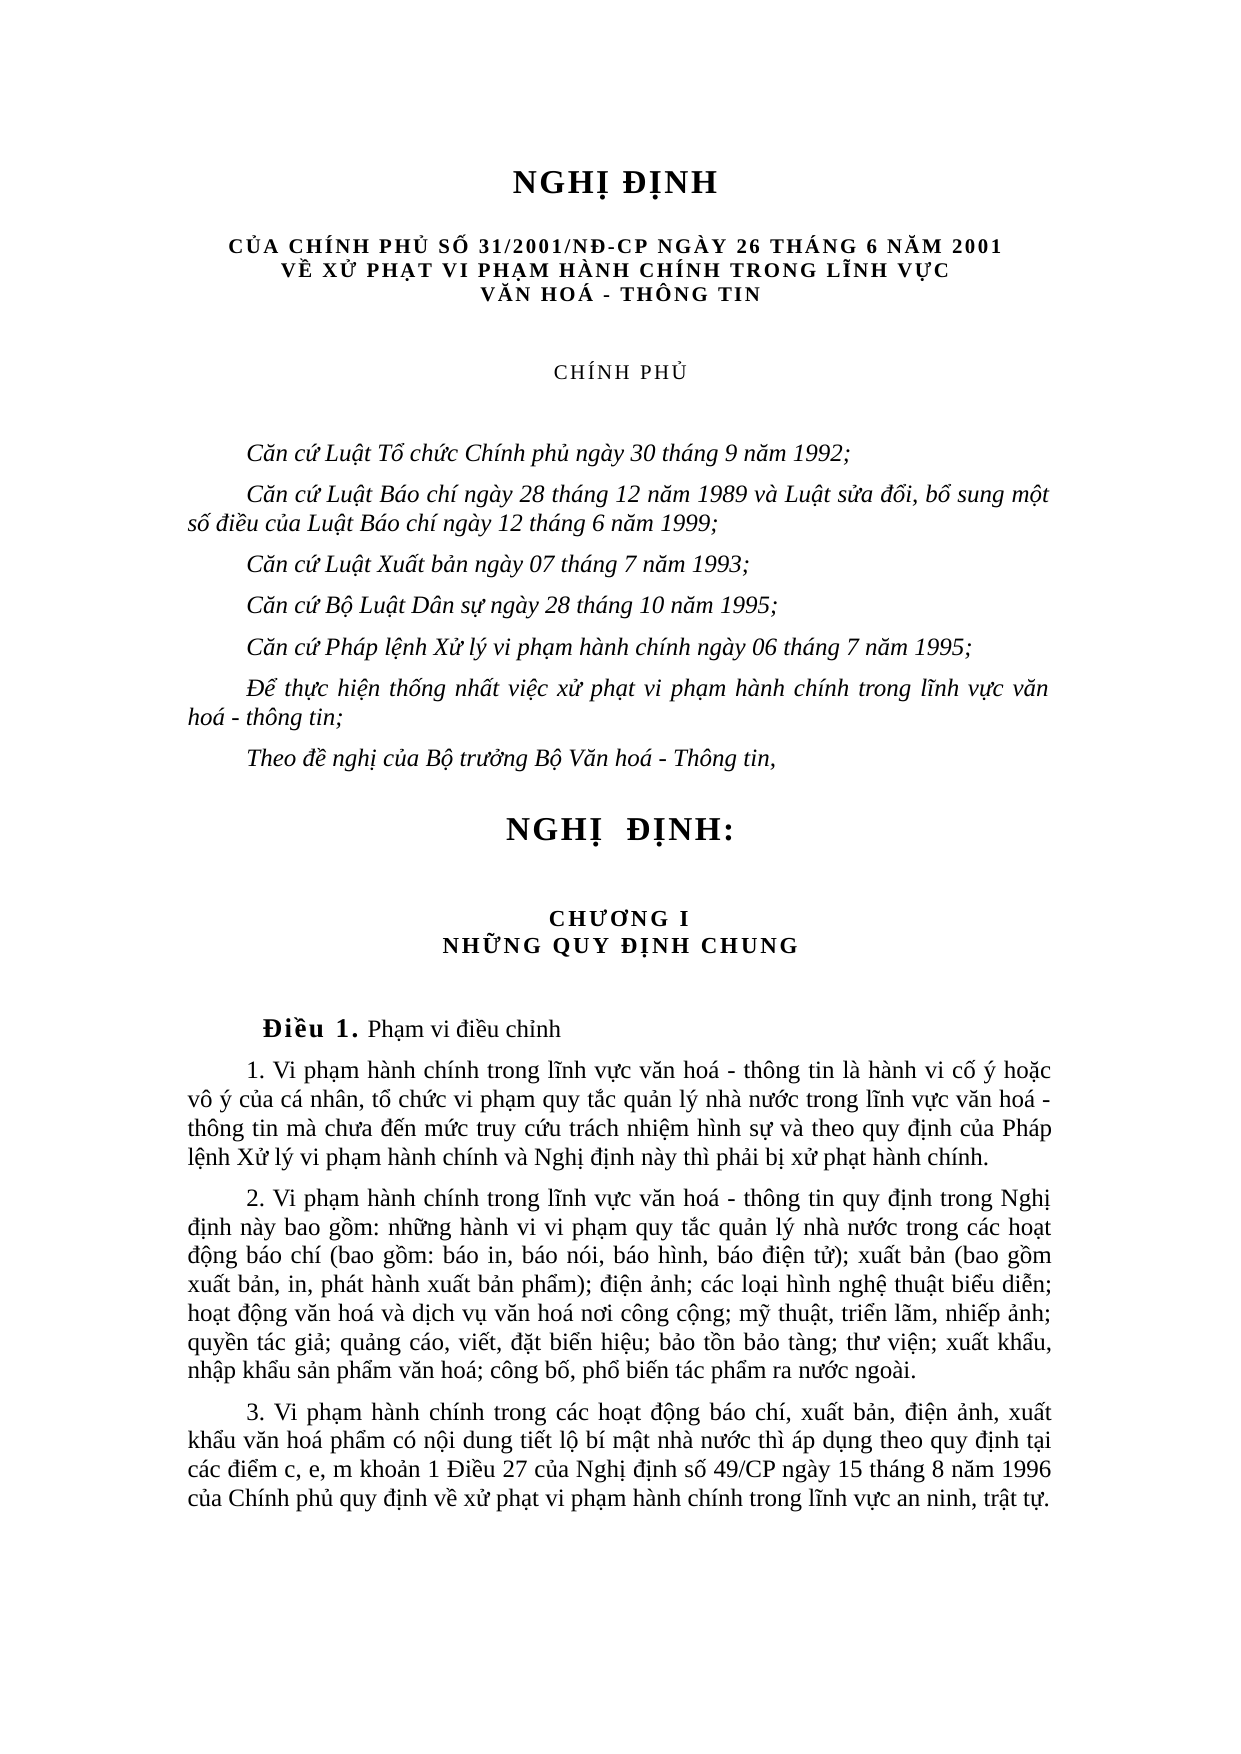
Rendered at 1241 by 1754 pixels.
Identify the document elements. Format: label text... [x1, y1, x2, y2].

text NGHỊ ĐỊNH [187, 162, 1053, 201]
text CỦA CHÍNH PHỦ SỐ 31/2001/NĐ-CP NGÀY 26 THÁNG 6 NĂM 2001 VỀ XỬ PHẠT VI PHẠM HÀNH CHÍNH TRONG LĨNH VỰC VĂN HOÁ - THÔNG TIN [187, 234, 1053, 306]
text Căn cứ Luật Báo chí ngày 28 tháng 12 năm 1989 và Luật sửa đổi, bổ sung một số điều của Luật Báo chí ngày 12 tháng 6 năm 1999; [187, 479, 1053, 537]
text 2. Vi phạm hành chính trong lĩnh vực văn hoá - thông tin quy định trong Nghị định này bao gồm: những hành vi vi phạm quy tắc quản lý nhà nước trong các hoạt động báo chí (bao gồm: báo in, báo nói, báo hình, báo điện tử); xuất bản (bao gồm xuất bản, in, phát hành xuất bản phẩm); điện ảnh; các loại hình nghệ thuật biểu diễn; hoạt động văn hoá và dịch vụ văn hoá nơi công cộng; mỹ thuật, triển lãm, nhiếp ảnh; quyền tác giả; quảng cáo, viết, đặt biển hiệu; bảo tồn bảo tàng; thư viện; xuất khẩu, nhập khẩu sản phẩm văn hoá; công bố, phổ biến tác phẩm ra nước ngoài. [187, 1183, 1053, 1384]
text Để thực hiện thống nhất việc xử phạt vi phạm hành chính trong lĩnh vực văn hoá - thông tin; [187, 673, 1053, 730]
text Căn cứ Pháp lệnh Xử lý vi phạm hành chính ngày 06 tháng 7 năm 1995; [187, 632, 1053, 660]
text 1. Vi phạm hành chính trong lĩnh vực văn hoá - thông tin là hành vi cố ý hoặc vô ý của cá nhân, tổ chức vi phạm quy tắc quản lý nhà nước trong lĩnh vực văn hoá - thông tin mà chưa đến mức truy cứu trách nhiệm hình sự và theo quy định của Pháp lệnh Xử lý vi phạm hành chính và Nghị định này thì phải bị xử phạt hành chính. [187, 1056, 1053, 1171]
text Căn cứ Luật Xuất bản ngày 07 tháng 7 năm 1993; [187, 549, 1053, 578]
text CHÍNH PHỦ [187, 360, 1053, 384]
text Theo đề nghị của Bộ trưởng Bộ Văn hoá - Thông tin, [187, 743, 1053, 772]
text 3. Vi phạm hành chính trong các hoạt động báo chí, xuất bản, điện ảnh, xuất khẩu văn hoá phẩm có nội dung tiết lộ bí mật nhà nước thì áp dụng theo quy định tại các điểm c, e, m khoản 1 Điều 27 của Nghị định số 49/CP ngày 15 tháng 8 năm 1996 của Chính phủ quy định về xử phạt vi phạm hành chính trong lĩnh vực an ninh, trật tự. [187, 1397, 1053, 1512]
text Điều 1. Phạm vi điều chỉnh [187, 1012, 1053, 1043]
text CHƯƠNG I NHỮNG QUY ĐỊNH CHUNG [187, 905, 1053, 958]
text Căn cứ Luật Tổ chức Chính phủ ngày 30 tháng 9 năm 1992; [187, 438, 1053, 467]
text Căn cứ Bộ Luật Dân sự ngày 28 tháng 10 năm 1995; [187, 590, 1053, 619]
text NGHỊ ĐỊNH: [187, 809, 1053, 847]
